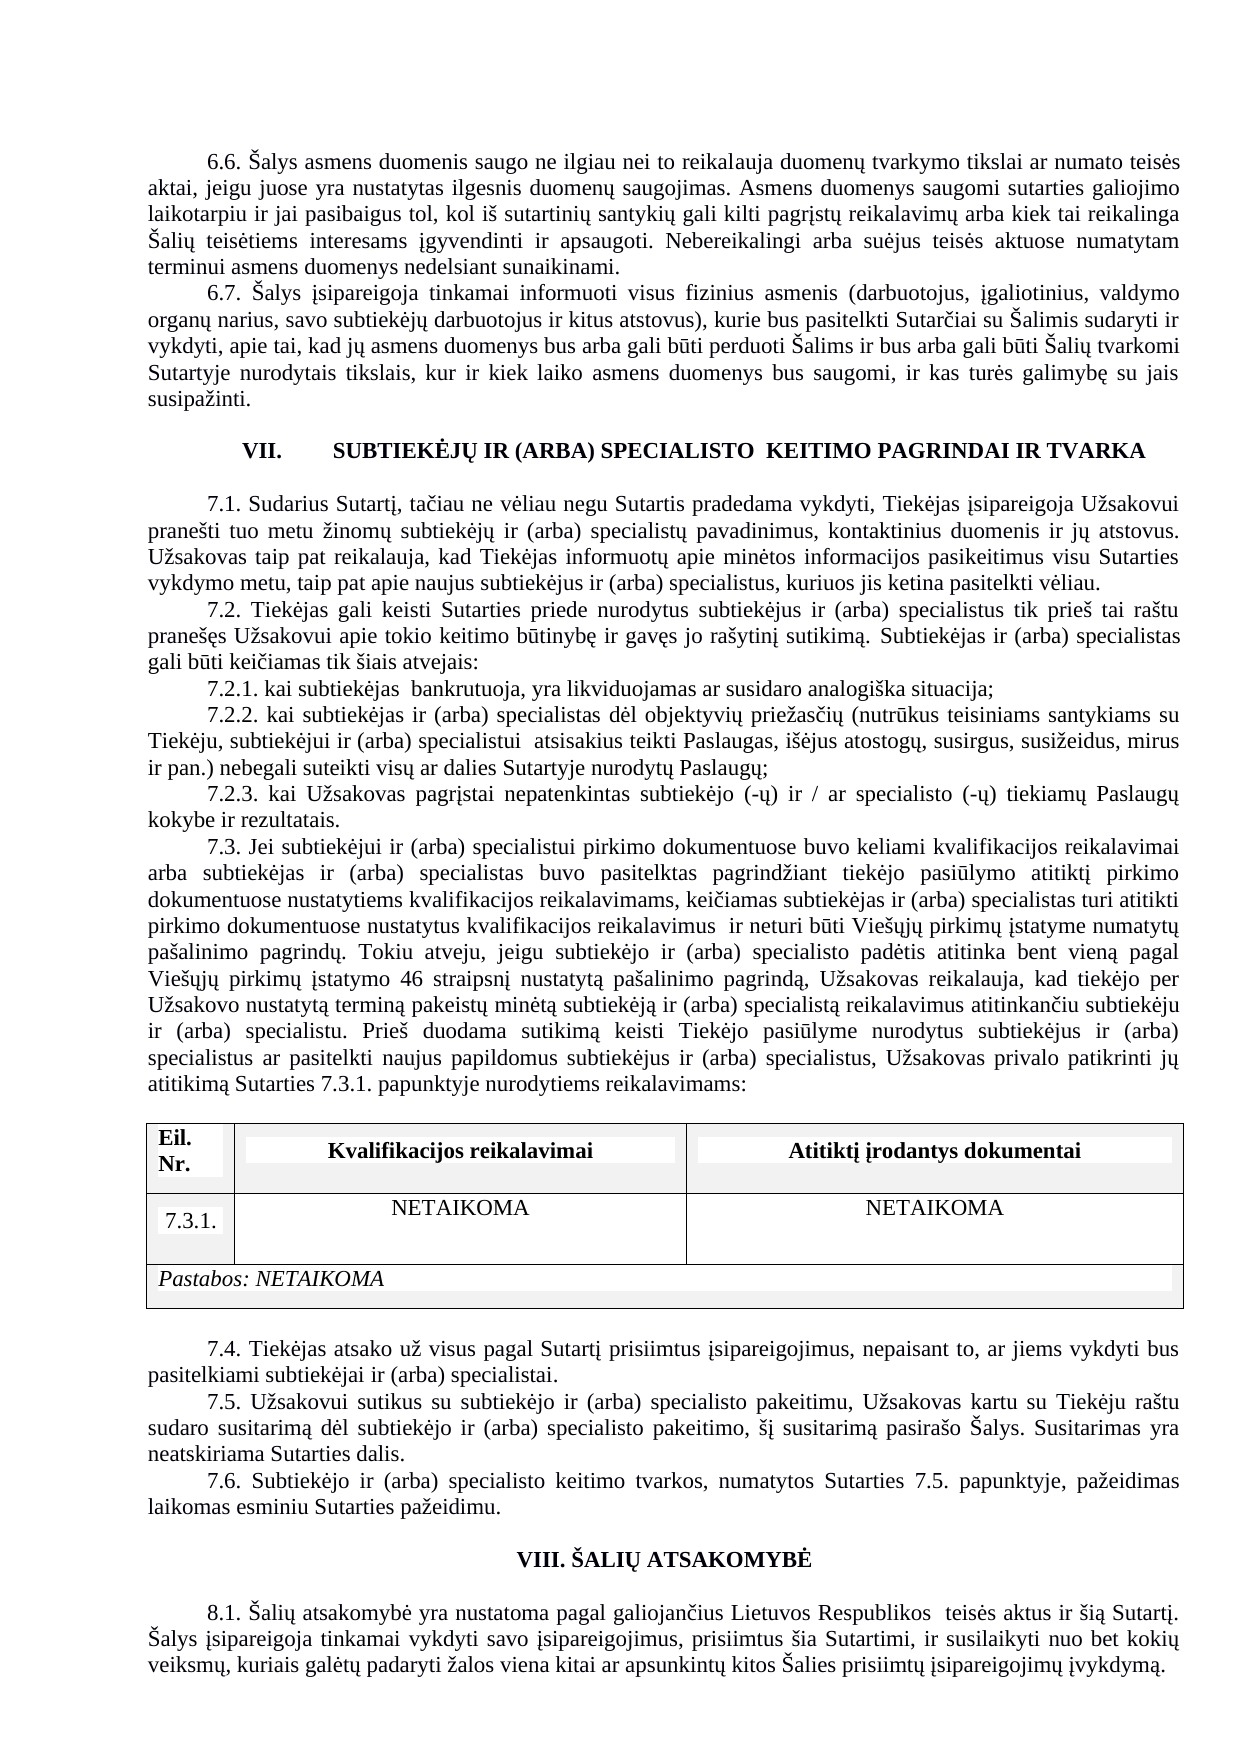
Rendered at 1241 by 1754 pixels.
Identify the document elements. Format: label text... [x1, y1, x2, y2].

table_cell NETAIKOMA [687, 1194, 698, 1264]
table_header Atitiktį įrodantys dokumentai [687, 1124, 1183, 1193]
text 7.1. Sudarius Sutartį, tačiau ne vėliau negu Sutartis pradedama vykdyti, Tiekėjas įsipareigoja Užsakovui pranešti tuo metu žinomų subtiekėjų ir (arba) specialistų pavadinimus, kontaktinius duomenis ir jų atstovus. Užsakovas taip pat reikalauja, kad Tiekėjas informuotų apie minėtos informacijos pasikeitimus visu Sutarties vykdymo metu, taip pat apie naujus subtiekėjus ir (arba) specialistus, kuriuos jis ketina pasitelkti vėliau. [148, 490, 1181, 596]
text 7.2.1. kai subtiekėjas bankrutuoja, yra likviduojamas ar susidaro analogiška situacija; [148, 675, 1181, 701]
table_header Kvalifikacijos reikalavimai [235, 1124, 686, 1193]
table_cell NETAIKOMA [235, 1194, 686, 1264]
text 7.6. Subtiekėjo ir (arba) specialisto keitimo tvarkos, numatytos Sutarties 7.5. papunktyje, pažeidimas laikomas esminiu Sutarties pažeidimu. [148, 1467, 1181, 1519]
text VII. SUBTIEKĖJŲ IR (ARBA) SPECIALISTO KEITIMO PAGRINDAI IR TVARKA [148, 438, 1181, 464]
text 6.7. Šalys įsipareigoja tinkamai informuoti visus fizinius asmenis (darbuotojus, įgaliotinius, valdymo organų narius, savo subtiekėjų darbuotojus ir kitus atstovus), kurie bus pasitelkti Sutarčiai su Šalimis sudaryti ir vykdyti, apie tai, kad jų asmens duomenys bus arba gali būti perduoti Šalims ir bus arba gali būti Šalių tvarkomi Sutartyje nurodytais tikslais, kur ir kiek laiko asmens duomenys bus saugomi, ir kas turės galimybę su jais susipažinti. [148, 279, 1181, 411]
table_header Eil. Nr. [147, 1124, 234, 1193]
text 7.4. Tiekėjas atsako už visus pagal Sutartį prisiimtus įsipareigojimus, nepaisant to, ar jiems vykdyti bus pasitelkiami subtiekėjai ir (arba) specialistai. [148, 1335, 1181, 1388]
text VIII. ŠALIŲ ATSAKOMYBĖ [148, 1546, 1181, 1572]
text 7.3. Jei subtiekėjui ir (arba) specialistui pirkimo dokumentuose buvo keliami kvalifikacijos reikalavimai arba subtiekėjas ir (arba) specialistas buvo pasitelktas pagrindžiant tiekėjo pasiūlymo atitiktį pirkimo dokumentuose nustatytiems kvalifikacijos reikalavimams, keičiamas subtiekėjas ir (arba) specialistas turi atitikti pirkimo dokumentuose nustatytus kvalifikacijos reikalavimus ir neturi būti Viešųjų pirkimų įstatyme numatytų pašalinimo pagrindų. Tokiu atveju, jeigu subtiekėjo ir (arba) specialisto padėtis atitinka bent vieną pagal Viešųjų pirkimų įstatymo 46 straipsnį nustatytą pašalinimo pagrindą, Užsakovas reikalauja, kad tiekėjo per Užsakovo nustatytą terminą pakeistų minėtą subtiekėją ir (arba) specialistą reikalavimus atitinkančiu subtiekėju ir (arba) specialistu. Prieš duodama sutikimą keisti Tiekėjo pasiūlyme nurodytus subtiekėjus ir (arba) specialistus ar pasitelkti naujus papildomus subtiekėjus ir (arba) specialistus, Užsakovas privalo patikrinti jų atitikimą Sutarties 7.3.1. papunktyje nurodytiems reikalavimams: [148, 833, 1181, 1096]
text 7.2.3. kai Užsakovas pagrįstai nepatenkintas subtiekėjo (-ų) ir / ar specialisto (-ų) tiekiamų Paslaugų kokybe ir rezultatais. [148, 780, 1181, 833]
text 7.5. Užsakovui sutikus su subtiekėjo ir (arba) specialisto pakeitimu, Užsakovas kartu su Tiekėju raštu sudaro susitarimą dėl subtiekėjo ir (arba) specialisto pakeitimo, šį susitarimą pasirašo Šalys. Susitarimas yra neatskiriama Sutarties dalis. [148, 1388, 1181, 1467]
text 7.2.2. kai subtiekėjas ir (arba) specialistas dėl objektyvių priežasčių (nutrūkus teisiniams santykiams su Tiekėju, subtiekėjui ir (arba) specialistui atsisakius teikti Paslaugas, išėjus atostogų, susirgus, susižeidus, mirus ir pan.) nebegali suteikti visų ar dalies Sutartyje nurodytų Paslaugų; [148, 701, 1181, 780]
table_cell Pastabos: NETAIKOMA [147, 1265, 1183, 1308]
text 6.6. Šalys asmens duomenis saugo ne ilgiau nei to reikalauja duomenų tvarkymo tikslai ar numato teisės aktai, jeigu juose yra nustatytas ilgesnis duomenų saugojimas. Asmens duomenys saugomi sutarties galiojimo laikotarpiu ir jai pasibaigus tol, kol iš sutartinių santykių gali kilti pagrįstų reikalavimų arba kiek tai reikalinga Šalių teisėtiems interesams įgyvendinti ir apsaugoti. Nebereikalingi arba suėjus teisės aktuose numatytam terminui asmens duomenys nedelsiant sunaikinami. [148, 148, 1181, 279]
text 8.1. Šalių atsakomybė yra nustatoma pagal galiojančius Lietuvos Respublikos teisės aktus ir šią Sutartį. Šalys įsipareigoja tinkamai vykdyti savo įsipareigojimus, prisiimtus šia Sutartimi, ir susilaikyti nuo bet kokių veiksmų, kuriais galėtų padaryti žalos viena kitai ar apsunkintų kitos Šalies prisiimtų įsipareigojimų įvykdymą. [148, 1599, 1181, 1678]
table_cell 7.3.1. [147, 1194, 234, 1264]
text 7.2. Tiekėjas gali keisti Sutarties priede nurodytus subtiekėjus ir (arba) specialistus tik prieš tai raštu pranešęs Užsakovui apie tokio keitimo būtinybę ir gavęs jo rašytinį sutikimą. Subtiekėjas ir (arba) specialistas gali būti keičiamas tik šiais atvejais: [148, 596, 1181, 675]
table_cell NETAIKOMA [1172, 1194, 1183, 1264]
